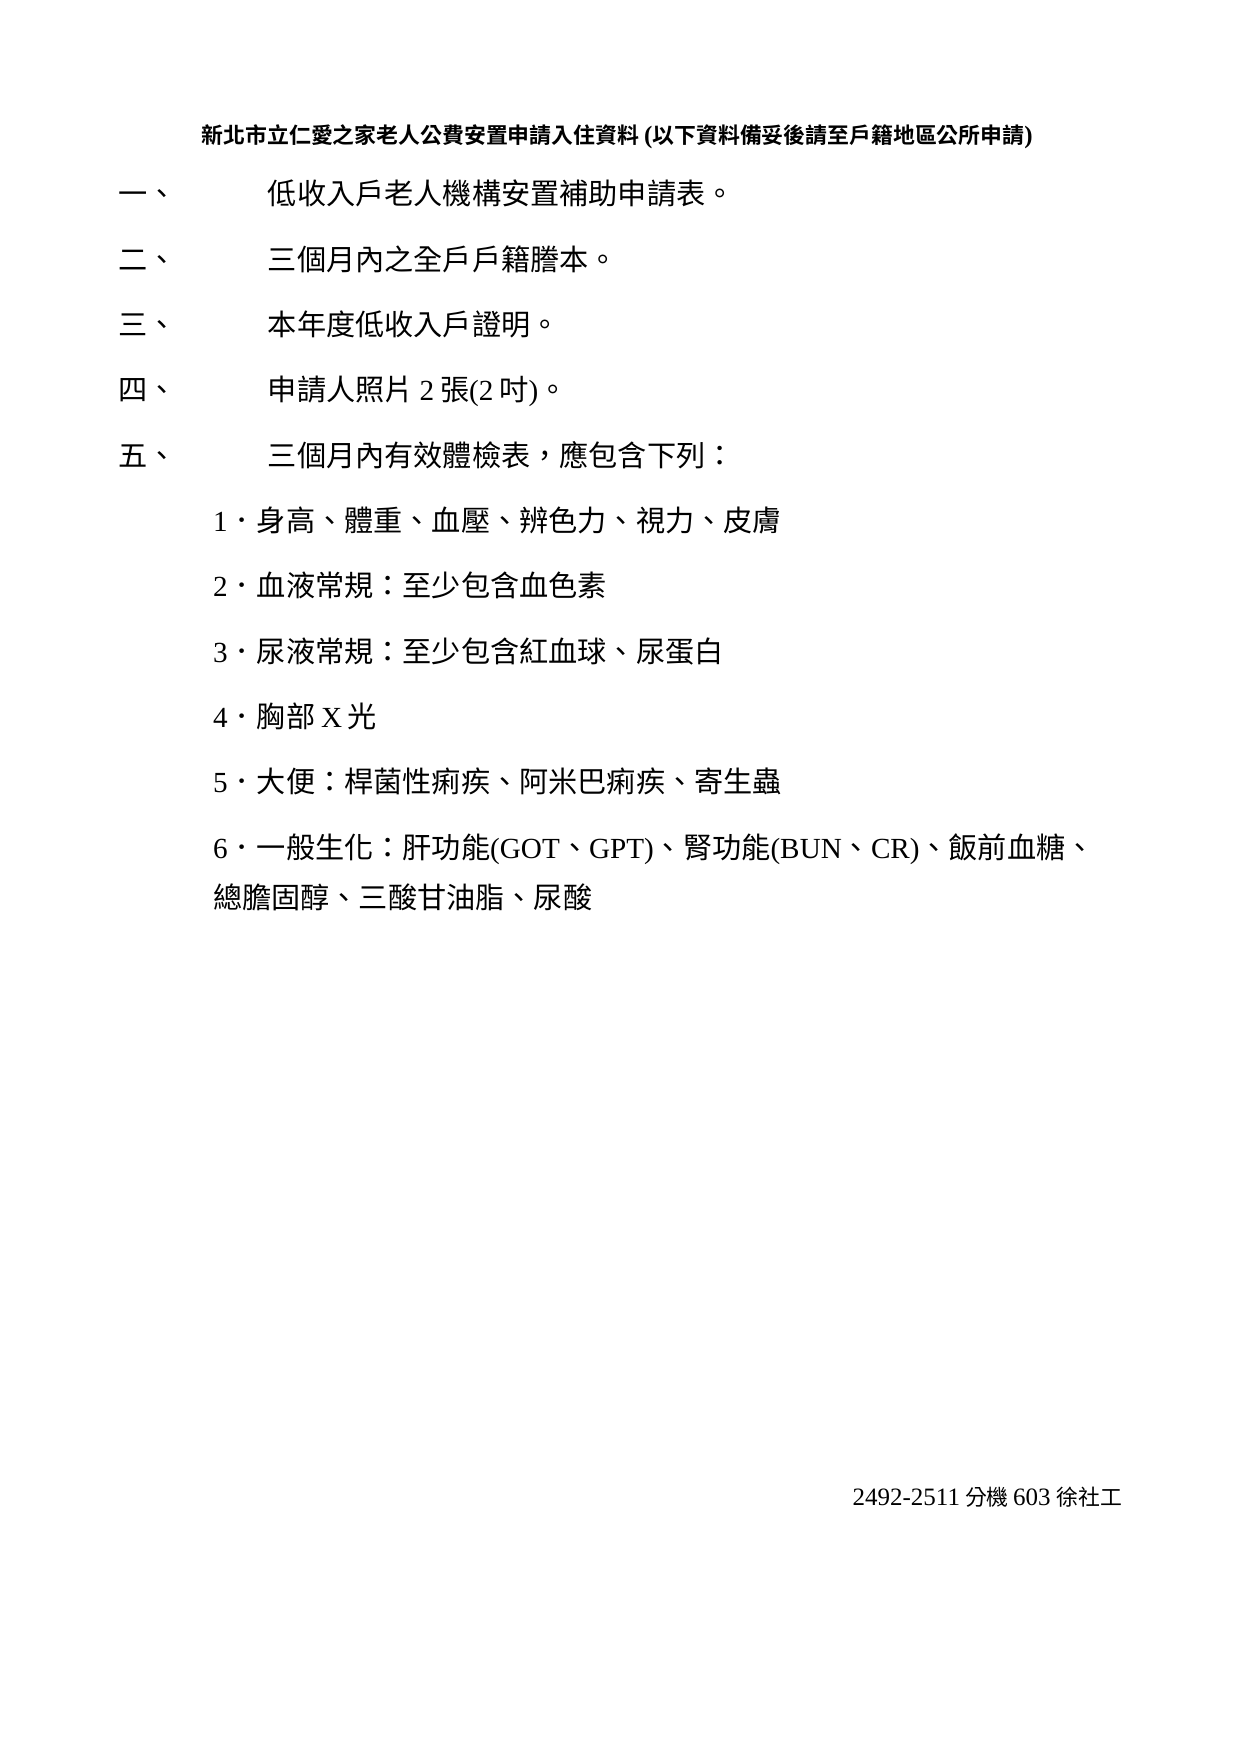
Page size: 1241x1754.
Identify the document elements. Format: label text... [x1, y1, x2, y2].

text 一、 低收入戶老人機構安置補助申請表。 [118, 171, 1122, 213]
text 4．胸部X光 [213, 694, 1122, 736]
text 新北市立仁愛之家老人公費安置申請入住資料 (以下資料備妥後請至戶籍地區公所申請) [118, 118, 1122, 150]
text 五、 三個月內有效體檢表，應包含下列： [118, 432, 1122, 475]
text 3．尿液常規：至少包含紅血球、尿蛋白 [213, 628, 1122, 671]
text 二、 三個月內之全戶戶籍謄本。 [118, 236, 1122, 278]
text 四、 申請人照片2張(2吋)。 [118, 367, 1122, 409]
text 三、 本年度低收入戶證明。 [118, 301, 1122, 344]
text 2492-2511分機603 徐社工 [118, 1480, 1122, 1512]
text 6．一般生化：肝功能(GOT、GPT)、腎功能(BUN、CR)、飯前血糖、總膽固醇、三酸甘油脂、尿酸 [213, 824, 1122, 917]
text 2．血液常規：至少包含血色素 [213, 563, 1122, 605]
text 5．大便：桿菌性痢疾、阿米巴痢疾、寄生蟲 [213, 759, 1122, 801]
text 1．身高、體重、血壓、辨色力、視力、皮膚 [213, 498, 1122, 540]
